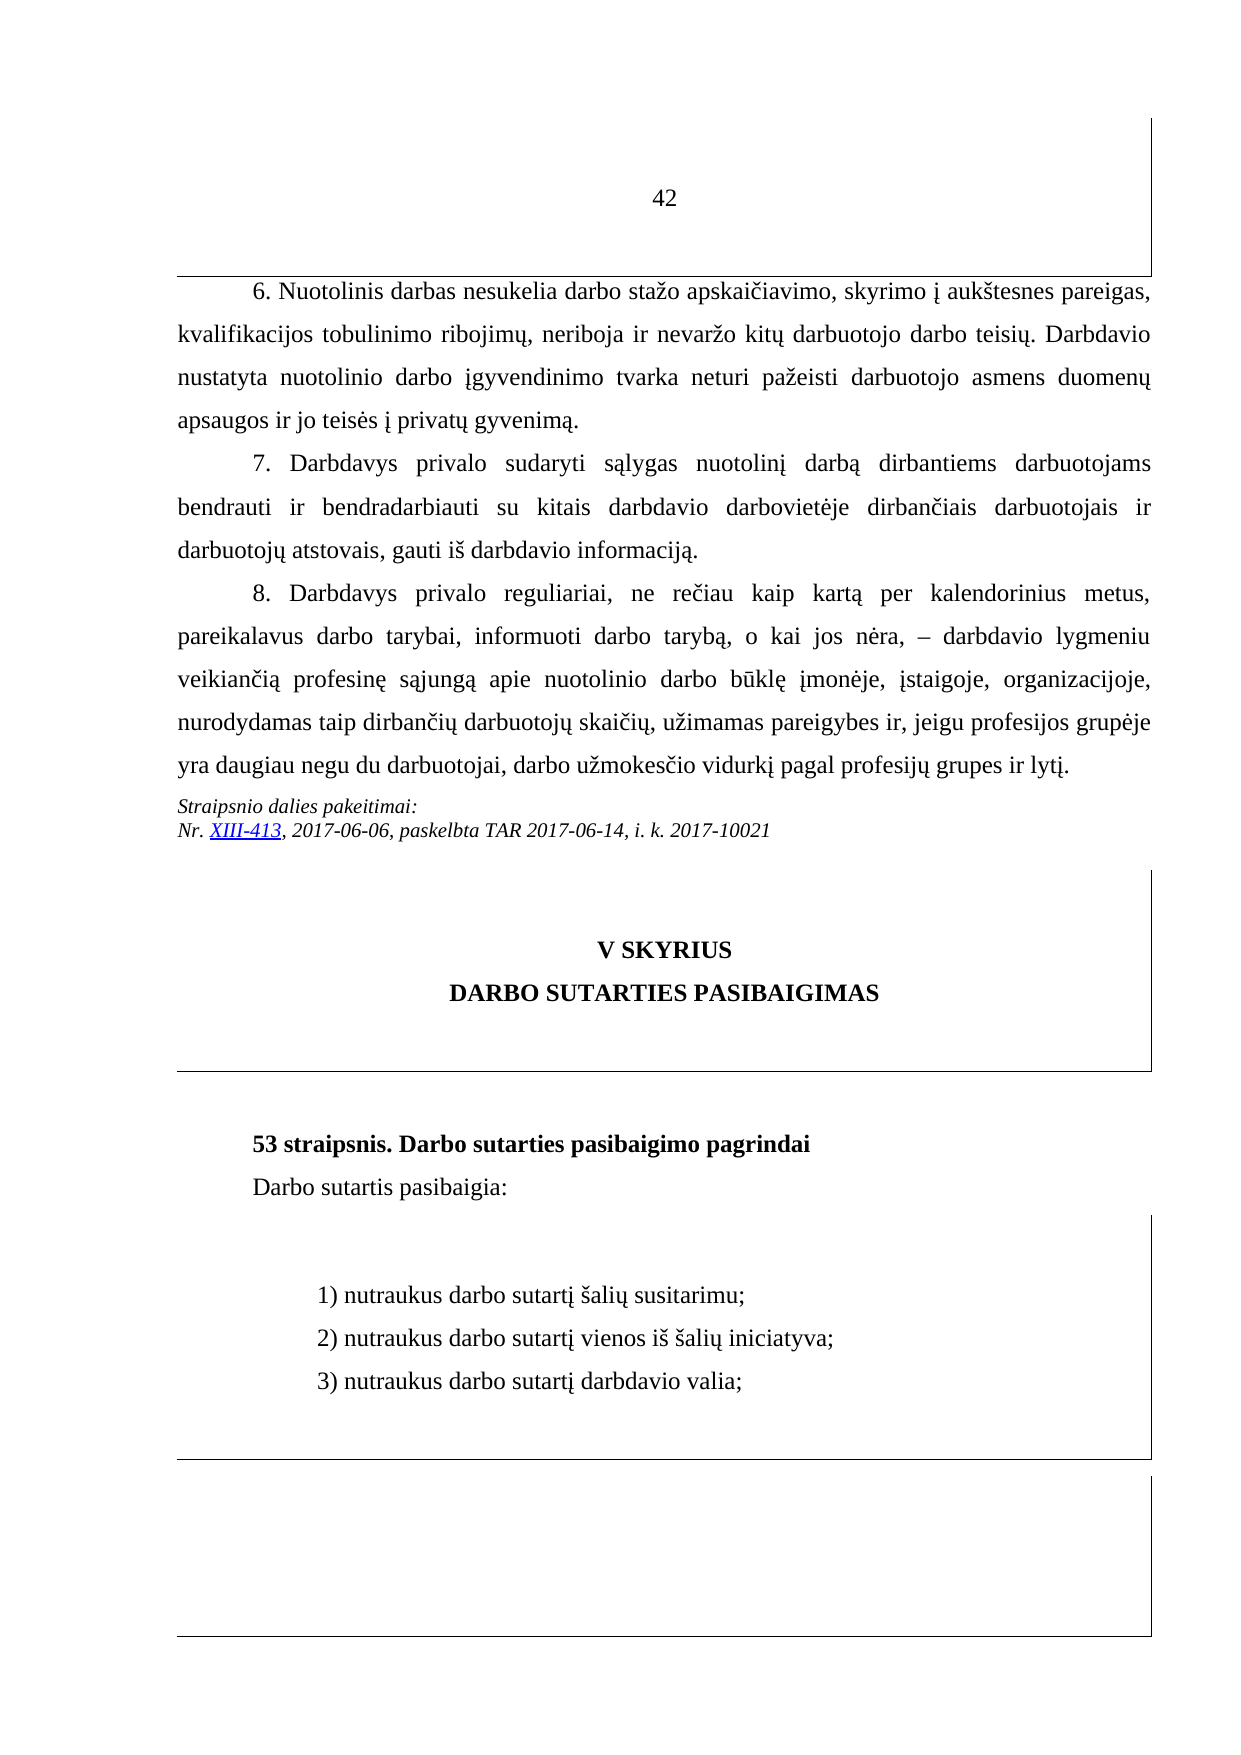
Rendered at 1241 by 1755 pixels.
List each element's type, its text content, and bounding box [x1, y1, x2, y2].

subtitle V SKYRIUS [177, 870, 1151, 913]
text Darbo sutartis pasibaigia: [177, 1172, 1152, 1201]
text 6. Nuotolinis darbas nesukelia darbo stažo apskaičiavimo, skyrimo į aukštesnes pareigas, kvalifikacijos tobulinimo ribojimų, neriboja ir nevaržo kitų darbuotojo darbo teisių. Darbdavio nustatyta nuotolinio darbo įgyvendinimo tvarka neturi pažeisti darbuotojo asmens duomenų apsaugos ir jo teisės į privatų gyvenimą. [177, 276, 1152, 434]
subtitle DARBO SUTARTIES PASIBAIGIMAS [177, 913, 1152, 1071]
text 1) nutraukus darbo sutartį šalių susitarimu; [177, 1215, 1151, 1258]
text Straipsnio dalies pakeitimai: [177, 793, 1152, 818]
text 8. Darbdavys privalo reguliariai, ne rečiau kaip kartą per kalendorinius metus, pareikalavus darbo tarybai, informuoti darbo tarybą, o kai jos nėra, – darbdavio lygmeniu veikiančią profesinę sąjungą apie nuotolinio darbo būklę įmonėje, įstaigoje, organizacijoje, nurodydamas taip dirbančių darbuotojų skaičių, užimamas pareigybes ir, jeigu profesijos grupėje yra daugiau negu du darbuotojai, darbo užmokesčio vidurkį pagal profesijų grupes ir lytį. [177, 578, 1152, 779]
text 3) nutraukus darbo sutartį darbdavio valia; [177, 1301, 1152, 1459]
text 7. Darbdavys privalo sudaryti sąlygas nuotolinį darbą dirbantiems darbuotojams bendrauti ir bendradarbiauti su kitais darbdavio darbovietėje dirbančiais darbuotojais ir darbuotojų atstovais, gauti iš darbdavio informaciją. [177, 448, 1152, 563]
text 2) nutraukus darbo sutartį vienos iš šalių iniciatyva; [177, 1258, 1152, 1301]
text Nr. XIII-413, 2017-06-06, paskelbta TAR 2017-06-14, i. k. 2017-10021 [177, 818, 1152, 842]
subtitle 53 straipsnis. Darbo sutarties pasibaigimo pagrindai [177, 1129, 1152, 1158]
